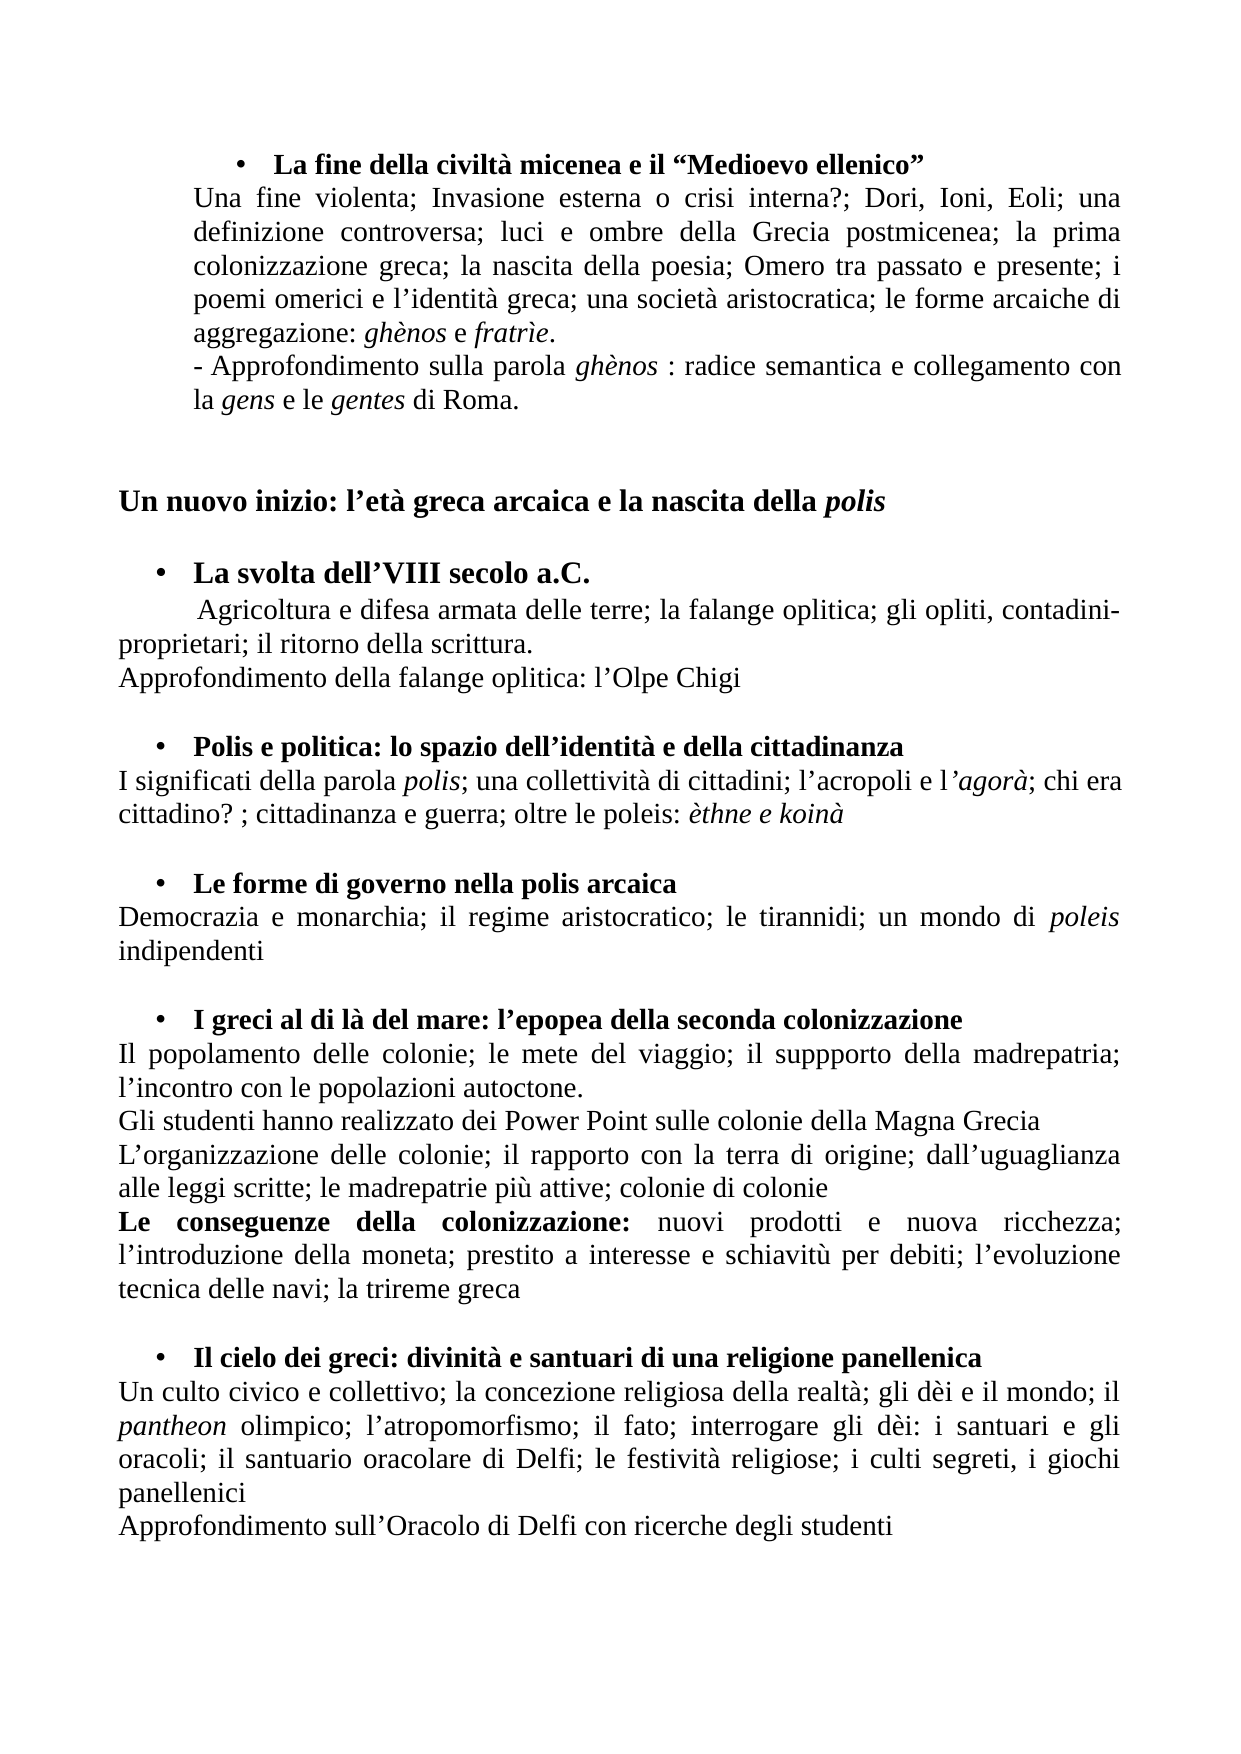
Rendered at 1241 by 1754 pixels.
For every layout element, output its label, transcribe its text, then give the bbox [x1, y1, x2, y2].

text Democrazia e monarchia; il regime aristocratico; le tirannidi; un mondo di poleis indipendenti [118, 899, 1122, 967]
text Approfondimento sull’Oracolo di Delfi con ricerche degli studenti [118, 1508, 1122, 1542]
text Le conseguenze della colonizzazione: nuovi prodotti e nuova ricchezza; l’introduzione della moneta; prestito a interesse e schiavitù per debiti; l’evoluzione tecnica delle navi; la trireme greca [118, 1204, 1122, 1304]
list Le forme di governo nella polis arcaica [156, 866, 1122, 899]
text I significati della parola polis; una collettività di cittadini; l’acropoli e l’agorà; chi era cittadino? ; cittadinanza e guerra; oltre le poleis: èthne e koinà [118, 763, 1122, 830]
text Gli studenti hanno realizzato dei Power Point sulle colonie della Magna Grecia [118, 1103, 1122, 1137]
text Approfondimento della falange oplitica: l’Olpe Chigi [118, 660, 1122, 693]
list I greci al di là del mare: l’epopea della seconda colonizzazione [156, 1002, 1122, 1036]
text Un culto civico e collettivo; la concezione religiosa della realtà; gli dèi e il mondo; il pantheon olimpico; l’atropomorfismo; il fato; interrogare gli dèi: i santuari e gli oracoli; il santuario oracolare di Delfi; le festività religiose; i culti segreti, i giochi panellenici [118, 1374, 1122, 1508]
list - Approfondimento sulla parola ghènos : radice semantica e collegamento con la gens e le gentes di Roma. [156, 348, 1122, 415]
text L’organizzazione delle colonie; il rapporto con la terra di origine; dall’uguaglianza alle leggi scritte; le madrepatrie più attive; colonie di colonie [118, 1137, 1122, 1204]
list Polis e politica: lo spazio dell’identità e della cittadinanza [156, 729, 1122, 763]
list La svolta dell’VIII secolo a.C. [156, 554, 1122, 590]
list Il cielo dei greci: divinità e santuari di una religione panellenica [156, 1340, 1122, 1374]
text Il popolamento delle colonie; le mete del viaggio; il suppporto della madrepatria; l’incontro con le popolazioni autoctone. [118, 1036, 1122, 1103]
list La fine della civiltà micenea e il “Medioevo ellenico” [236, 147, 1122, 181]
list Una fine violenta; Invasione esterna o crisi interna?; Dori, Ioni, Eoli; una definizione controversa; luci e ombre della Grecia postmicenea; la prima colonizzazione greca; la nascita della poesia; Omero tra passato e presente; i poemi omerici e l’identità greca; una società aristocratica; le forme arcaiche di aggregazione: ghènos e fratrìe. [156, 181, 1122, 348]
text Agricoltura e difesa armata delle terre; la falange oplitica; gli opliti, contadini-proprietari; il ritorno della scrittura. [118, 590, 1122, 660]
text Un nuovo inizio: l’età greca arcaica e la nascita della polis [118, 482, 1122, 518]
